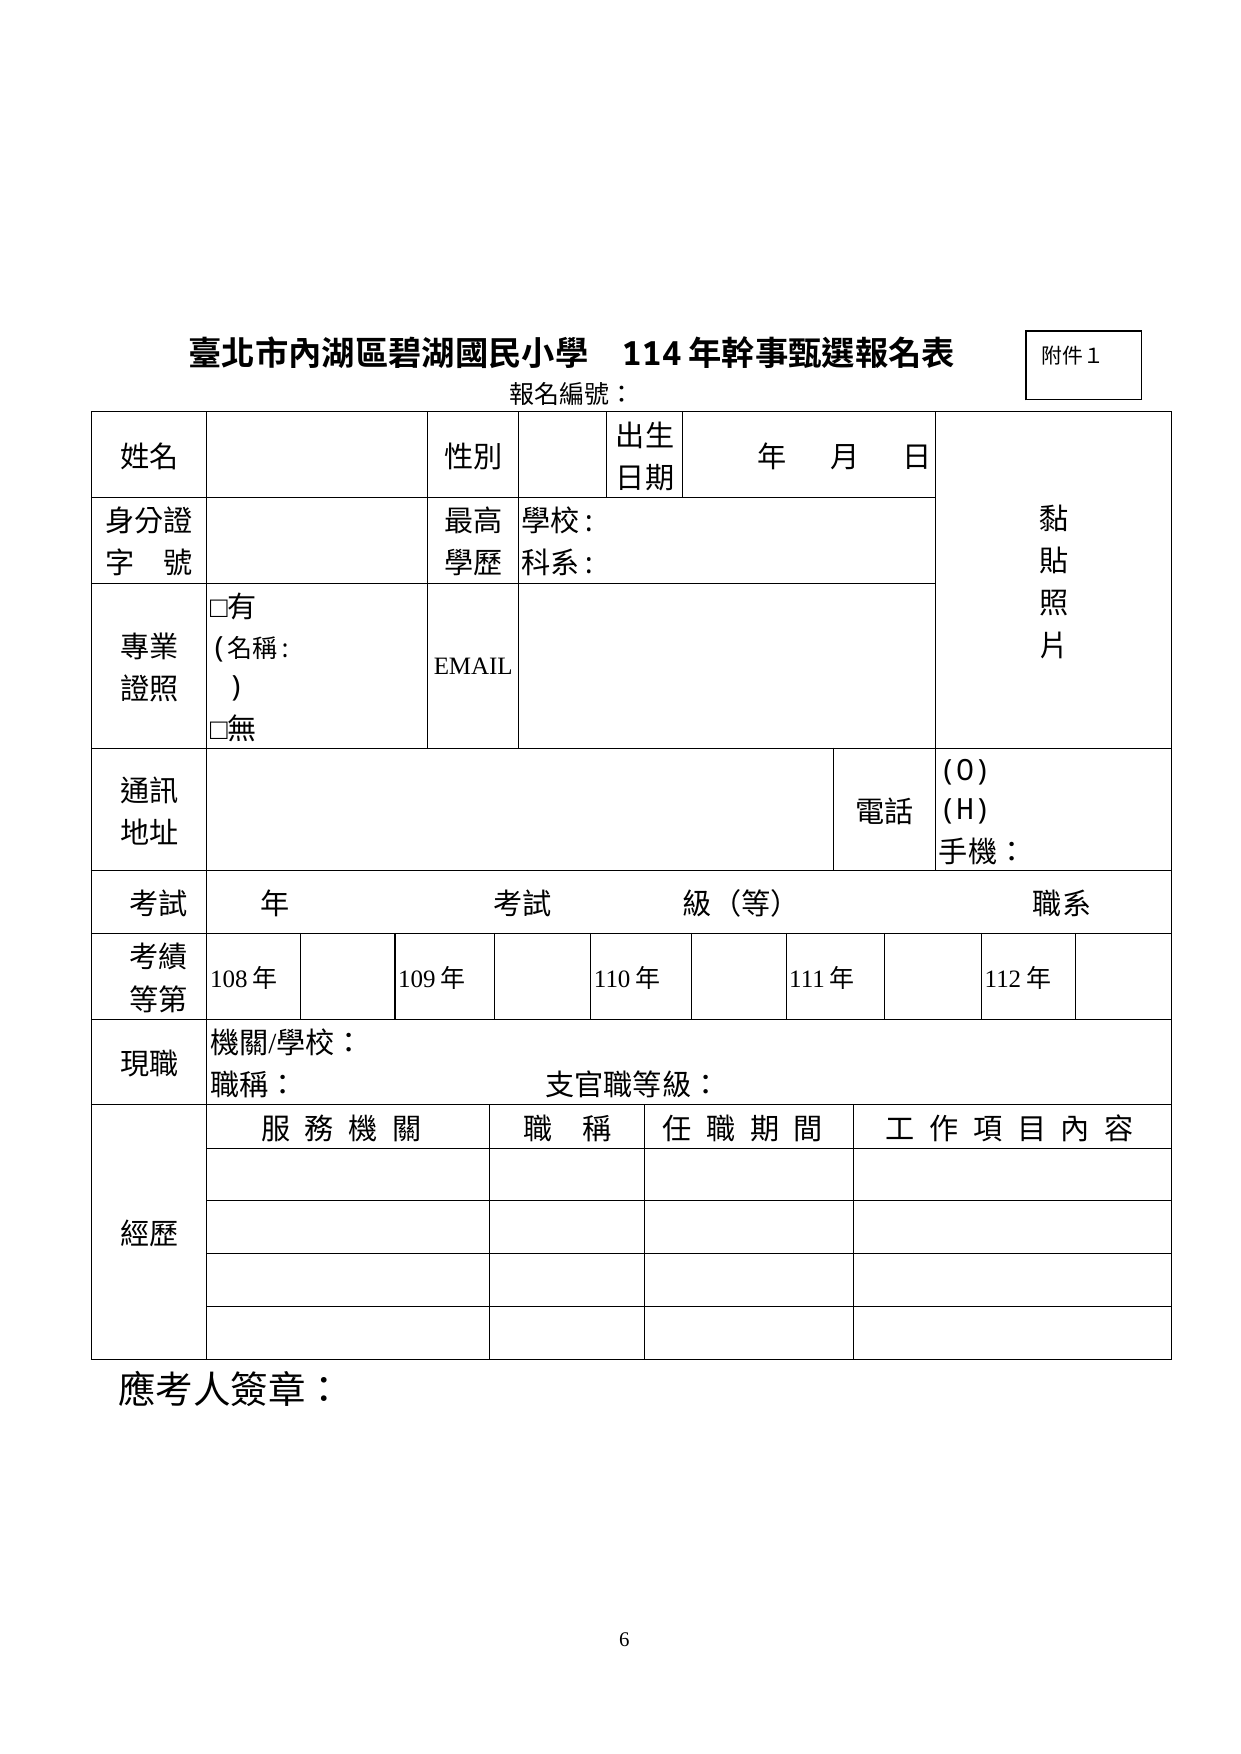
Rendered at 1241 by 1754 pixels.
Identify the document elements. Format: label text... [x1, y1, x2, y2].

table_header 性別 [428, 412, 518, 497]
table_cell 109年 [396, 934, 494, 1019]
table_cell [645, 1307, 853, 1358]
text 臺北市內湖區碧湖國民小學 114年幹事甄選報名表 [1027, 332, 1141, 399]
table_cell 考績 等第 [92, 934, 206, 1019]
table_cell [207, 1254, 489, 1306]
table_cell [645, 1149, 853, 1200]
table_header 姓名 [92, 412, 206, 497]
table_header 黏 貼 照 片 [936, 412, 1171, 748]
table_header 出生 日期 [607, 412, 682, 497]
table_cell □有 (名稱: ) □無 [207, 584, 427, 748]
table_header [519, 412, 606, 497]
table_cell [854, 1307, 1171, 1358]
table_cell 108年 [207, 934, 300, 1019]
table_cell 111年 [787, 934, 884, 1019]
table_cell 服 務 機 關 [207, 1105, 489, 1148]
table_cell 電話 [834, 749, 935, 870]
table_cell 112年 [982, 934, 1075, 1019]
text 報名編號： [118, 375, 1122, 411]
table_cell [885, 934, 981, 1019]
table_cell [490, 1201, 644, 1253]
table_cell [692, 934, 786, 1019]
table_cell [854, 1254, 1171, 1306]
table_cell [490, 1149, 644, 1200]
table_cell 專業 證照 [92, 584, 206, 748]
table_cell 經歷 [92, 1105, 206, 1358]
table_cell 現職 [92, 1020, 206, 1104]
table_cell 考試 [92, 871, 206, 933]
table_cell 110年 [591, 934, 691, 1019]
table_cell 學校: 科系: [519, 498, 935, 582]
table_cell 工 作 項 目 內 容 [854, 1105, 1171, 1148]
table_cell [301, 934, 394, 1019]
text 臺北市內湖區碧湖國民小學 114年幹事甄選報名表 [118, 326, 1122, 375]
table_cell [645, 1201, 853, 1253]
table_cell [207, 749, 833, 870]
table_cell (O) (H) 手機： [936, 749, 1171, 870]
text 附件１ [1042, 339, 1126, 369]
table_cell 年 考試 級（等） 職系 [207, 871, 1171, 933]
table_cell 身分證 字 號 [92, 498, 206, 582]
table_cell EMAIL [428, 584, 518, 748]
table_cell 通訊 地址 [92, 749, 206, 870]
table_cell 職 稱 [490, 1105, 644, 1148]
table_cell [495, 934, 590, 1019]
table_cell [207, 1149, 489, 1200]
table_cell [490, 1307, 644, 1358]
table_cell [1076, 934, 1171, 1019]
table_cell [207, 498, 427, 582]
table_cell 任 職 期 間 [645, 1105, 853, 1148]
table_cell [207, 1307, 489, 1358]
text 應考人簽章： [118, 1360, 1122, 1414]
table_cell 最高 學歷 [428, 498, 518, 582]
table_cell [490, 1254, 644, 1306]
table_header 年 月 日 [683, 412, 935, 497]
table_cell [645, 1254, 853, 1306]
table_cell [519, 584, 935, 748]
table_cell [207, 1201, 489, 1253]
table_cell 機關/學校： 職稱： 支官職等級： [207, 1020, 1171, 1104]
table_header [207, 412, 427, 497]
table_cell [854, 1149, 1171, 1200]
table_cell [854, 1201, 1171, 1253]
